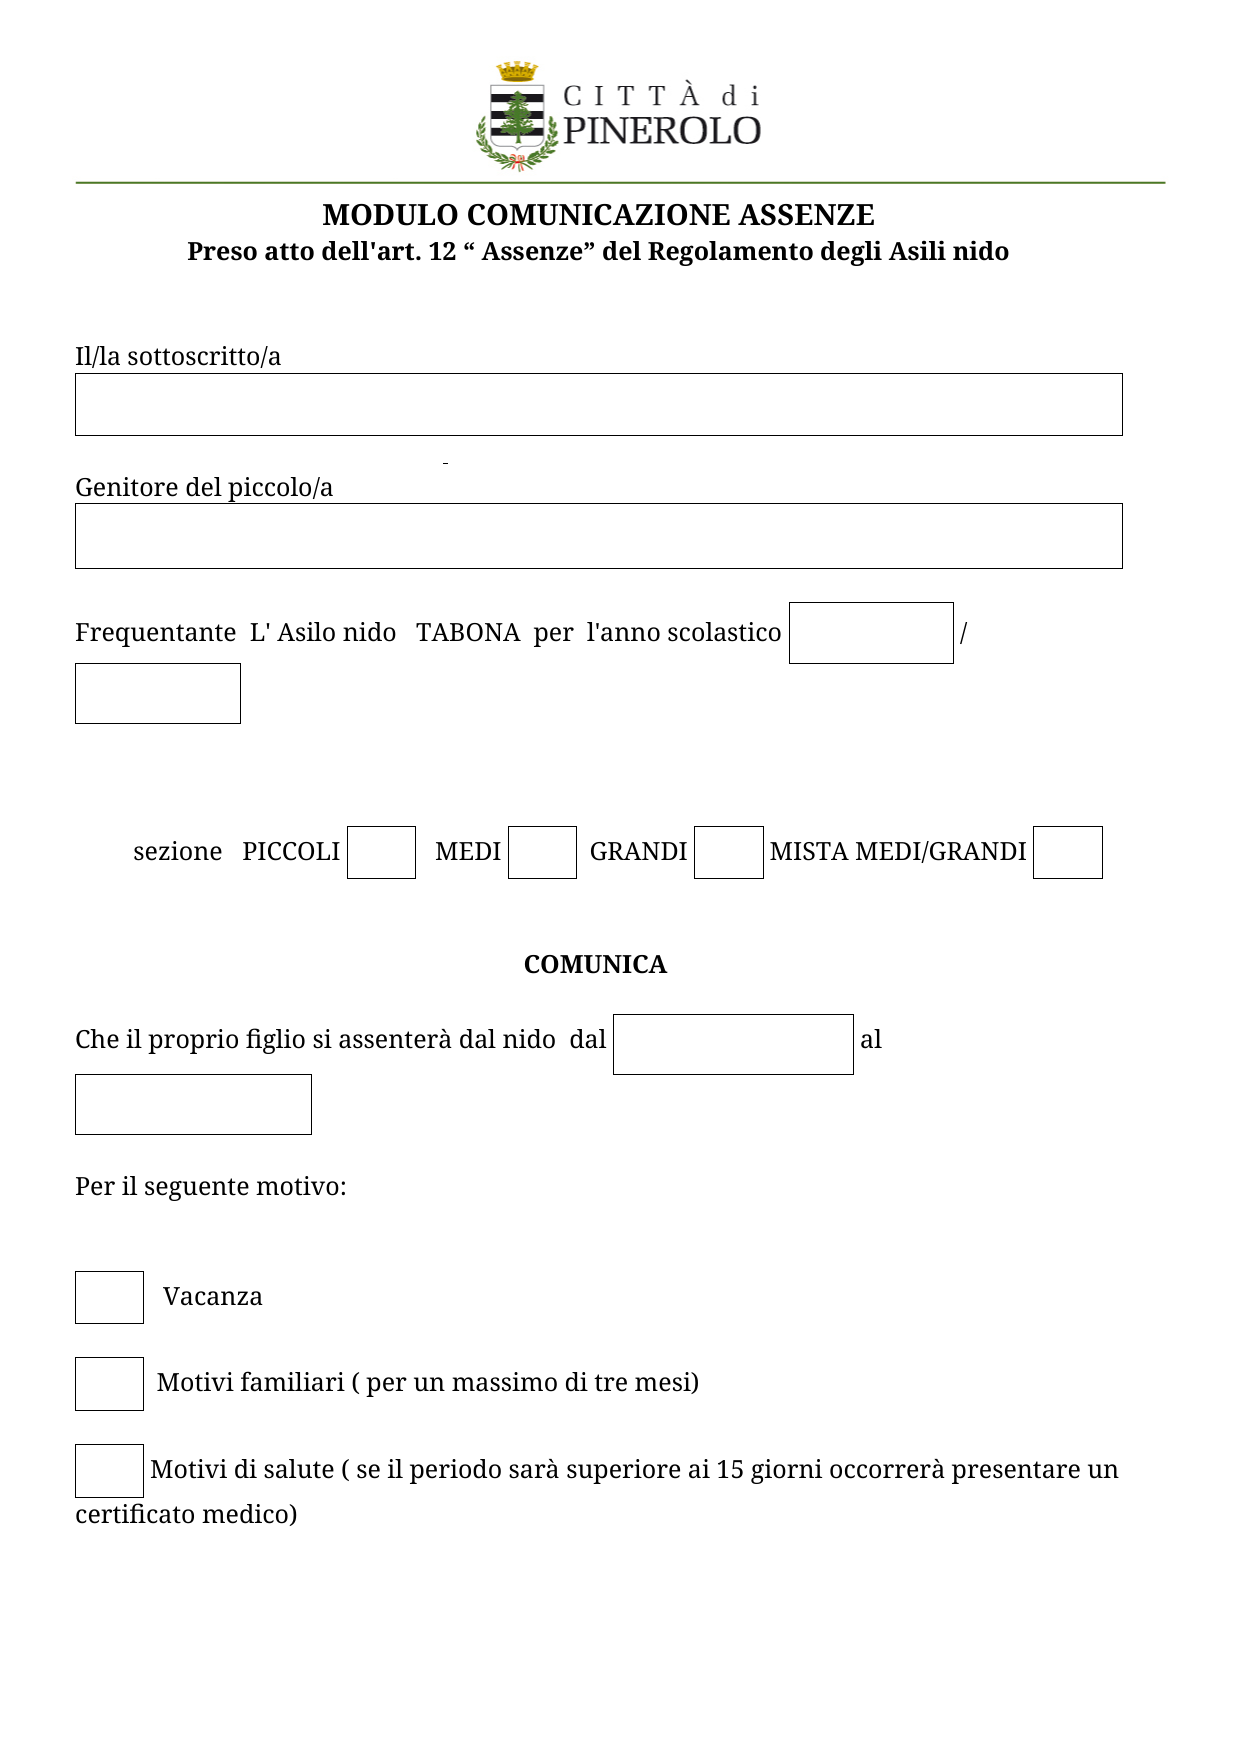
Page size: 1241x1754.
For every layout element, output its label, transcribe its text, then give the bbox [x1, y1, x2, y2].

text Genitore del piccolo/a [75, 469, 1122, 503]
text COMUNICA [75, 946, 1122, 980]
text Il/la sottoscritto/a [75, 339, 1122, 373]
text sezione PICCOLI [75, 826, 347, 878]
text GRANDI [577, 826, 694, 878]
text Frequentante L' Asilo nido TABONA per l'anno scolastico / [75, 602, 1122, 723]
text Per il seguente motivo: [75, 1168, 1122, 1203]
text Vacanza [144, 1271, 1122, 1323]
text MEDI [416, 826, 508, 878]
picture [0, 0, 1241, 194]
text Motivi di salute ( se il periodo sarà superiore ai 15 giorni occorrerà presentare un certificato medico) [75, 1444, 1122, 1531]
text MODULO COMUNICAZIONE ASSENZE [75, 194, 1122, 234]
text Preso atto dell'art. 12 “ Assenze” del Regolamento degli Asili nido [75, 234, 1122, 268]
text Che il proprio figlio si assenterà dal nido dal al [75, 1014, 1122, 1134]
text Motivi familiari ( per un massimo di tre mesi) [144, 1357, 1122, 1410]
text MISTA MEDI/GRANDI [764, 826, 1033, 878]
text [1103, 826, 1122, 878]
